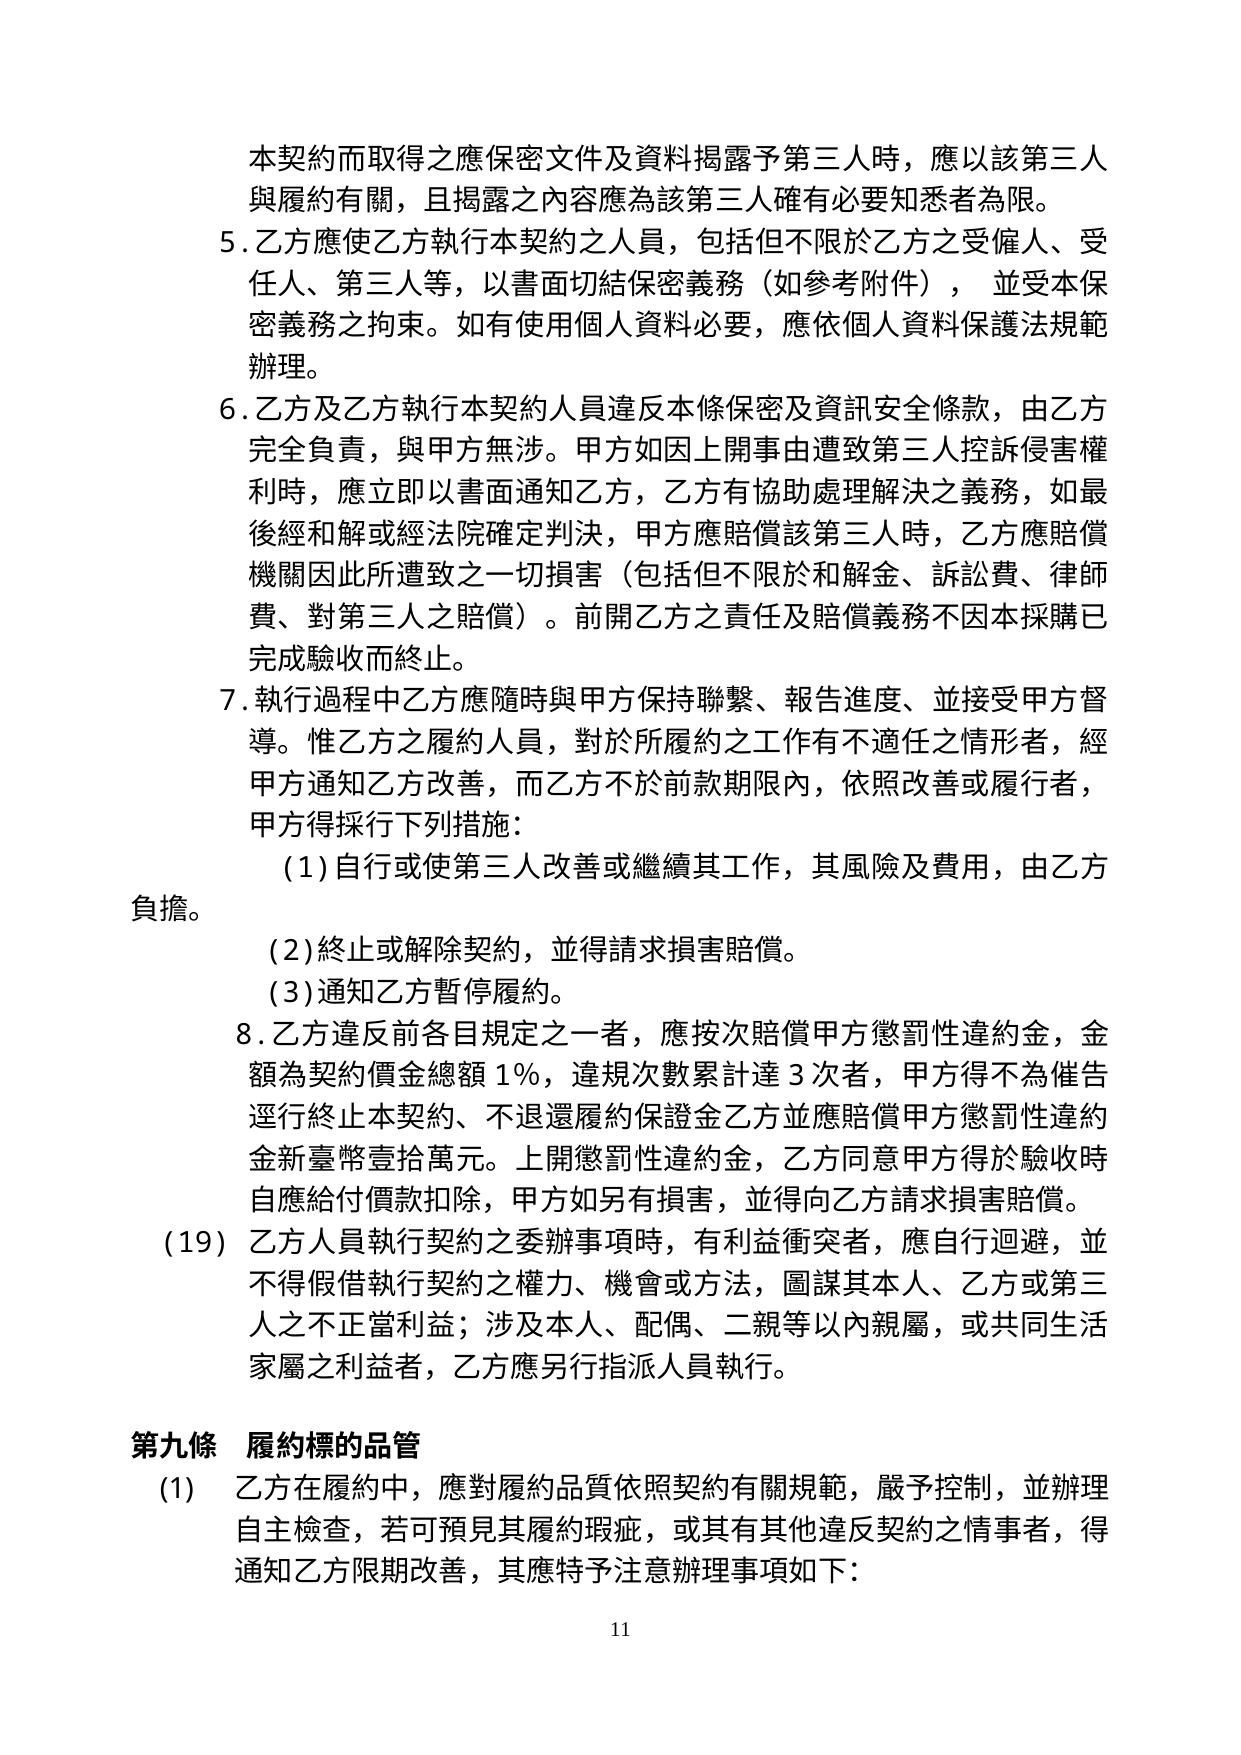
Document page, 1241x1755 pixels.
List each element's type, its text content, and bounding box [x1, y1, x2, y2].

text 第九條 履約標的品管 [130, 1423, 1110, 1465]
text 8.乙方違反前各目規定之一者，應按次賠償甲方懲罰性違約金，金額為契約價金總額1％，違規次數累計達3次者，甲方得不為催告逕行終止本契約、不退還履約保證金乙方並應賠償甲方懲罰性違約金新臺幣壹拾萬元。上開懲罰性違約金，乙方同意甲方得於驗收時自應給付價款扣除，甲方如另有損害，並得向乙方請求損害賠償。 [180, 1011, 1110, 1219]
text 5.乙方應使乙方執行本契約之人員，包括但不限於乙方之受僱人、受任人、第三人等，以書面切結保密義務（如參考附件）， 並受本保密義務之拘束。如有使用個人資料必要，應依個人資料保護法規範辦理。 [218, 219, 1110, 386]
text (3)通知乙方暫停履約。 [159, 969, 1110, 1011]
list 乙方人員執行契約之委辦事項時，有利益衝突者，應自行迴避，並不得假借執行契約之權力、機會或方法，圖謀其本人、乙方或第三人之不正當利益；涉及本人、配偶、二親等以內親屬，或共同生活家屬之利益者，乙方應另行指派人員執行。 [159, 1219, 1110, 1386]
text (2)終止或解除契約，並得請求損害賠償。 [159, 927, 1110, 969]
text (1)自行或使第三人改善或繼續其工作，其風險及費用，由乙方負擔。 [115, 844, 1110, 927]
text 6.乙方及乙方執行本契約人員違反本條保密及資訊安全條款，由乙方完全負責，與甲方無涉。甲方如因上開事由遭致第三人控訴侵害權利時，應立即以書面通知乙方，乙方有協助處理解決之義務，如最後經和解或經法院確定判決，甲方應賠償該第三人時，乙方應賠償機關因此所遭致之一切損害（包括但不限於和解金、訴訟費、律師費、對第三人之賠償）。前開乙方之責任及賠償義務不因本採購已完成驗收而終止。 [218, 386, 1110, 677]
text 本契約而取得之應保密文件及資料揭露予第三人時，應以該第三人與履約有關，且揭露之內容應為該第三人確有必要知悉者為限。 [218, 136, 1110, 219]
text 7.執行過程中乙方應隨時與甲方保持聯繫、報告進度、並接受甲方督導。惟乙方之履約人員，對於所履約之工作有不適任之情形者，經甲方通知乙方改善，而乙方不於前款期限內，依照改善或履行者，甲方得採行下列措施： [218, 677, 1110, 844]
list 乙方在履約中，應對履約品質依照契約有關規範，嚴予控制，並辦理自主檢查，若可預見其履約瑕疵，或其有其他違反契約之情事者，得通知乙方限期改善，其應特予注意辦理事項如下： [159, 1465, 1110, 1590]
